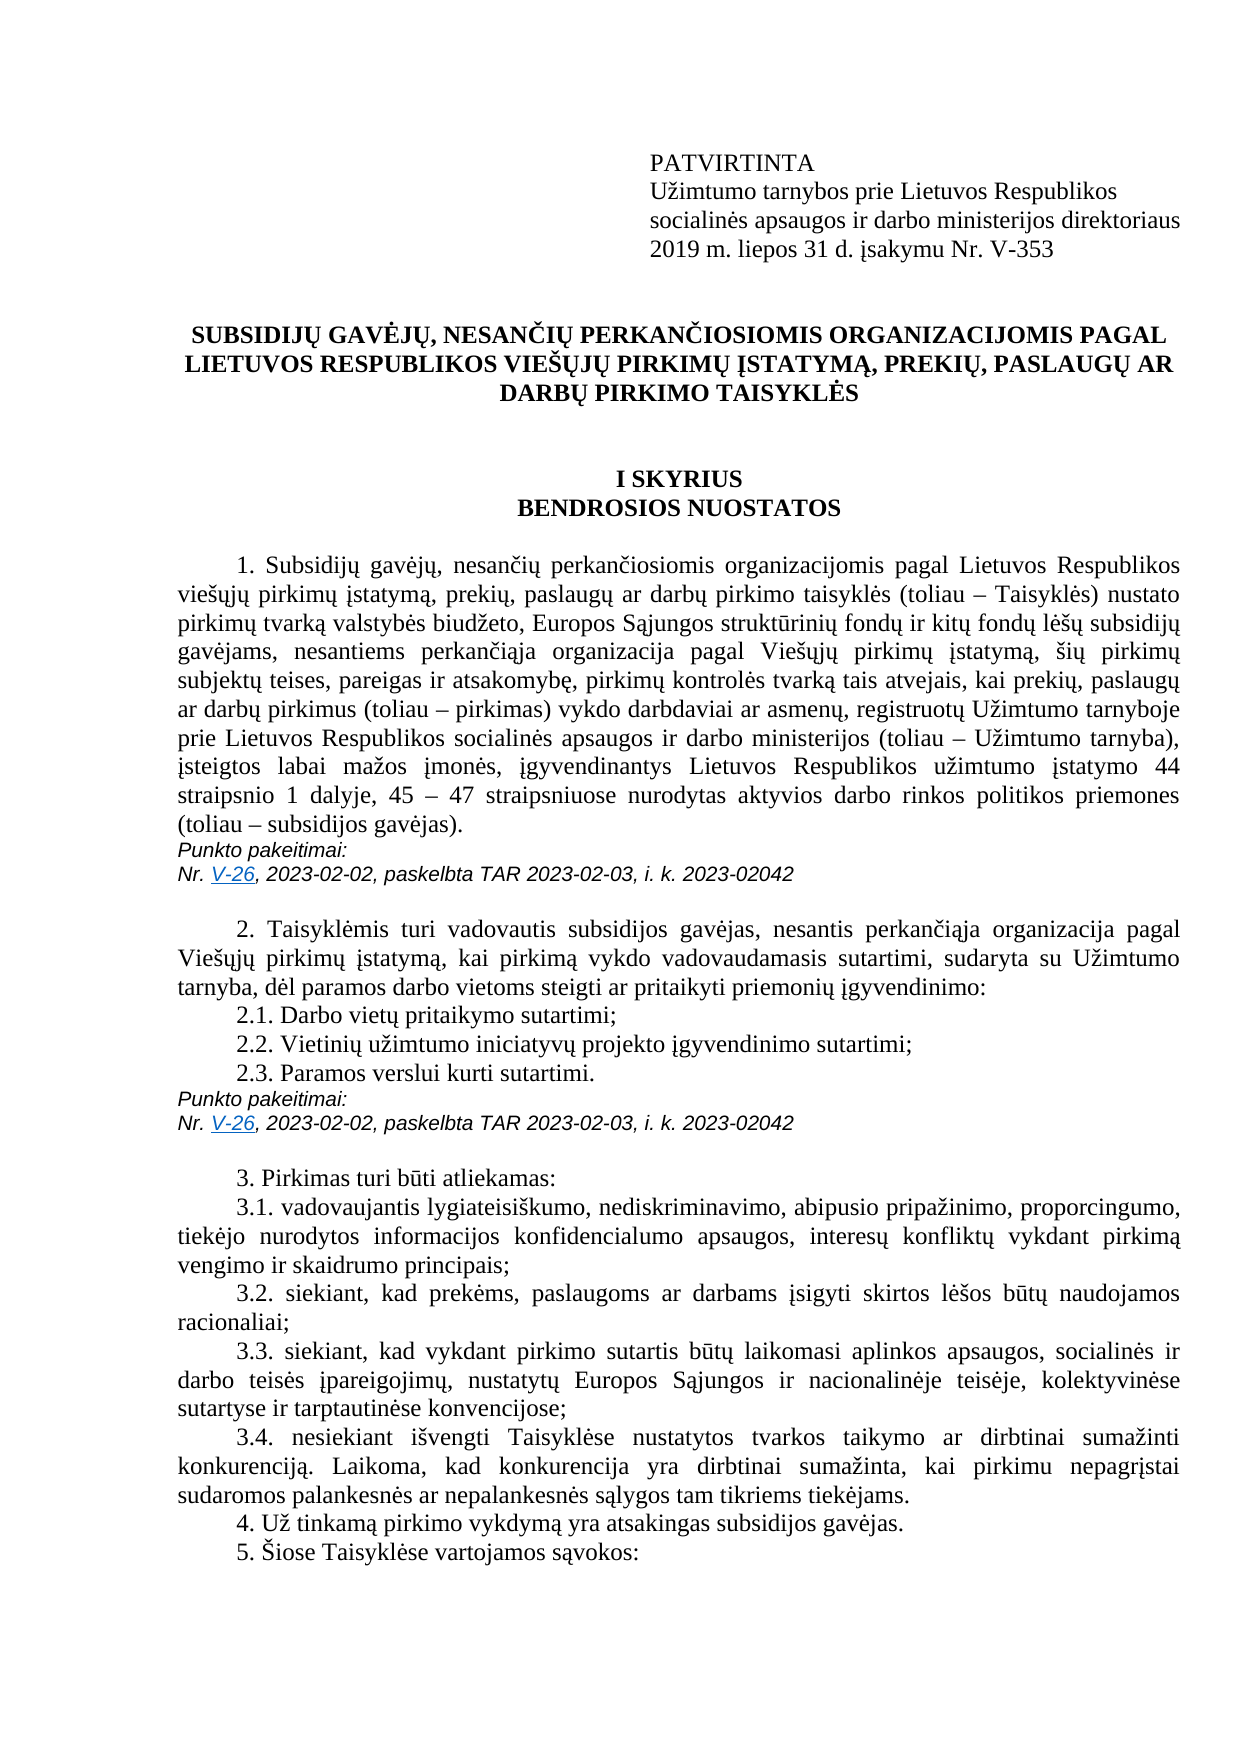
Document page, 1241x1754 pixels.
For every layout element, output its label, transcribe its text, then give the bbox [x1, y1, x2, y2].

text 3. Pirkimas turi būti atliekamas: [177, 1163, 1181, 1192]
text BENDROSIOS NUOSTATOS [177, 493, 1181, 521]
text 1. Subsidijų gavėjų, nesančių perkančiosiomis organizacijomis pagal Lietuvos Respublikos viešųjų pirkimų įstatymą, prekių, paslaugų ar darbų pirkimo taisyklės (toliau – Taisyklės) nustato pirkimų tvarką valstybės biudžeto, Europos Sąjungos struktūrinių fondų ir kitų fondų lėšų subsidijų gavėjams, nesantiems perkančiąja organizacija pagal Viešųjų pirkimų įstatymą, šių pirkimų subjektų teises, pareigas ir atsakomybę, pirkimų kontrolės tvarką tais atvejais, kai prekių, paslaugų ar darbų pirkimus (toliau – pirkimas) vykdo darbdaviai ar asmenų, registruotų Užimtumo tarnyboje prie Lietuvos Respublikos socialinės apsaugos ir darbo ministerijos (toliau – Užimtumo tarnyba), įsteigtos labai mažos įmonės, įgyvendinantys Lietuvos Respublikos užimtumo įstatymo 44 straipsnio 1 dalyje, 45 – 47 straipsniuose nurodytas aktyvios darbo rinkos politikos priemones (toliau – subsidijos gavėjas). [177, 550, 1181, 838]
text Užimtumo tarnybos prie Lietuvos Respublikos [649, 176, 1181, 205]
text SUBSIDIJŲ GAVĖJŲ, NESANČIŲ PERKANČIOSIOMIS ORGANIZACIJOMIS PAGAL LIETUVOS RESPUBLIKOS VIEŠŲJŲ PIRKIMŲ ĮSTATYMĄ, PREKIŲ, PASLAUGŲ AR DARBŲ PIRKIMO TAISYKLĖS [177, 320, 1181, 406]
text Punkto pakeitimai: [177, 1087, 1181, 1111]
text Nr. V-26, 2023-02-02, paskelbta TAR 2023-02-03, i. k. 2023-02042 [177, 1111, 1181, 1135]
text 5. Šiose Taisyklėse vartojamos sąvokos: [177, 1537, 1181, 1566]
text 3.2. siekiant, kad prekėms, paslaugoms ar darbams įsigyti skirtos lėšos būtų naudojamos racionaliai; [177, 1278, 1181, 1336]
text 4. Už tinkamą pirkimo vykdymą yra atsakingas subsidijos gavėjas. [177, 1508, 1181, 1537]
text 2.2. Vietinių užimtumo iniciatyvų projekto įgyvendinimo sutartimi; [177, 1029, 1181, 1058]
text 2.3. Paramos verslui kurti sutartimi. [177, 1058, 1181, 1087]
text Punkto pakeitimai: [177, 838, 1181, 862]
text Nr. V-26, 2023-02-02, paskelbta TAR 2023-02-03, i. k. 2023-02042 [177, 862, 1181, 886]
text socialinės apsaugos ir darbo ministerijos direktoriaus [649, 205, 1181, 234]
text I SKYRIUS [177, 464, 1181, 493]
text PATVIRTINTA [649, 148, 1181, 176]
text 2019 m. liepos 31 d. įsakymu Nr. V-353 [649, 234, 1181, 263]
text 2. Taisyklėmis turi vadovautis subsidijos gavėjas, nesantis perkančiąja organizacija pagal Viešųjų pirkimų įstatymą, kai pirkimą vykdo vadovaudamasis sutartimi, sudaryta su Užimtumo tarnyba, dėl paramos darbo vietoms steigti ar pritaikyti priemonių įgyvendinimo: [177, 914, 1181, 1001]
text 3.1. vadovaujantis lygiateisiškumo, nediskriminavimo, abipusio pripažinimo, proporcingumo, tiekėjo nurodytos informacijos konfidencialumo apsaugos, interesų konfliktų vykdant pirkimą vengimo ir skaidrumo principais; [177, 1192, 1181, 1278]
text 2.1. Darbo vietų pritaikymo sutartimi; [177, 1001, 1181, 1029]
text 3.4. nesiekiant išvengti Taisyklėse nustatytos tvarkos taikymo ar dirbtinai sumažinti konkurenciją. Laikoma, kad konkurencija yra dirbtinai sumažinta, kai pirkimu nepagrįstai sudaromos palankesnės ar nepalankesnės sąlygos tam tikriems tiekėjams. [177, 1422, 1181, 1508]
text 3.3. siekiant, kad vykdant pirkimo sutartis būtų laikomasi aplinkos apsaugos, socialinės ir darbo teisės įpareigojimų, nustatytų Europos Sąjungos ir nacionalinėje teisėje, kolektyvinėse sutartyse ir tarptautinėse konvencijose; [177, 1336, 1181, 1422]
